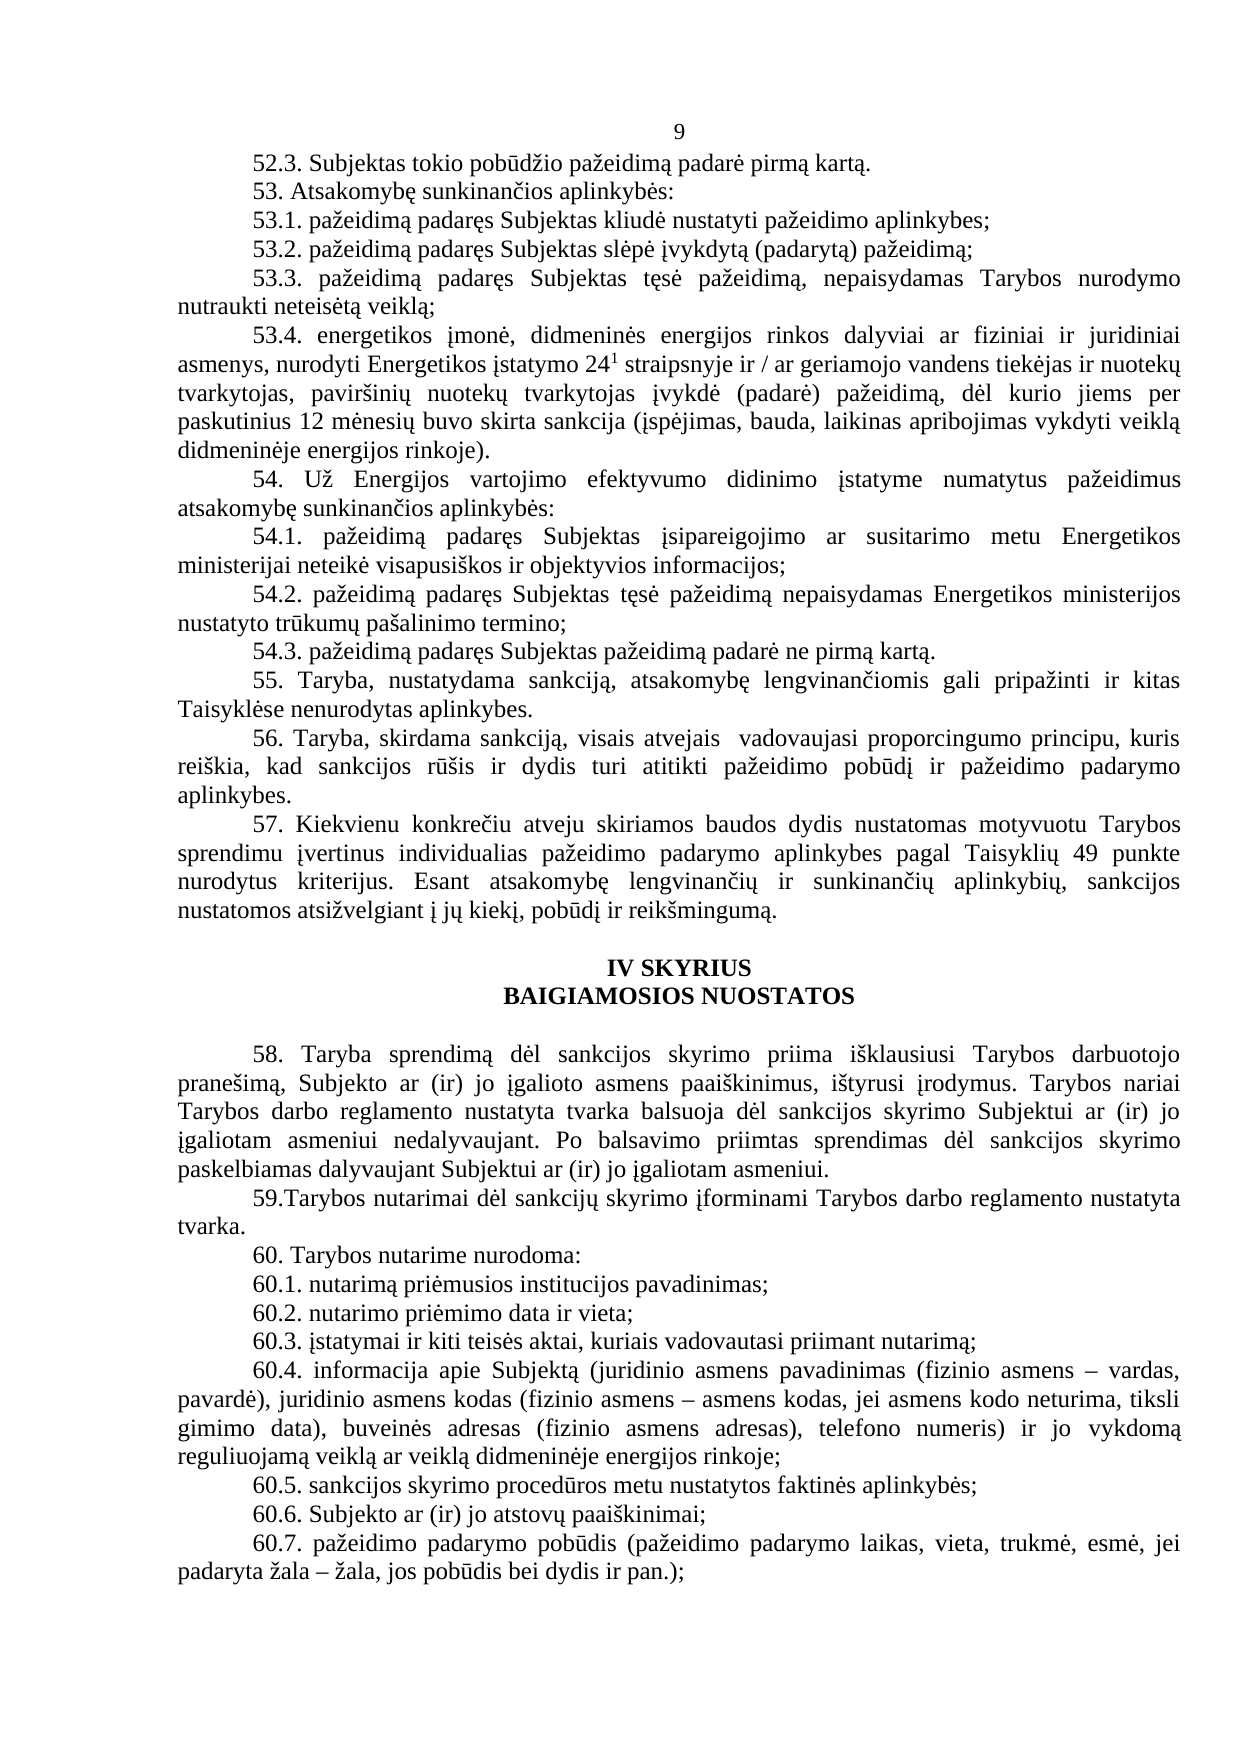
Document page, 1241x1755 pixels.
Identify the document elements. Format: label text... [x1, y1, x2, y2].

text 60.3. įstatymai ir kiti teisės aktai, kuriais vadovautasi priimant nutarimą; [177, 1326, 1181, 1355]
text 60.7. pažeidimo padarymo pobūdis (pažeidimo padarymo laikas, vieta, trukmė, esmė, jei padaryta žala – žala, jos pobūdis bei dydis ir pan.); [177, 1528, 1181, 1585]
text 60.2. nutarimo priėmimo data ir vieta; [177, 1298, 1181, 1326]
text 54.1. pažeidimą padaręs Subjektas įsipareigojimo ar susitarimo metu Energetikos ministerijai neteikė visapusiškos ir objektyvios informacijos; [177, 521, 1181, 579]
text 60. Tarybos nutarime nurodoma: [177, 1240, 1181, 1269]
text 56. Taryba, skirdama sankciją, visais atvejais vadovaujasi proporcingumo principu, kuris reiškia, kad sankcijos rūšis ir dydis turi atitikti pažeidimo pobūdį ir pažeidimo padarymo aplinkybes. [177, 723, 1181, 809]
text 54.2. pažeidimą padaręs Subjektas tęsė pažeidimą nepaisydamas Energetikos ministerijos nustatyto trūkumų pašalinimo termino; [177, 579, 1181, 636]
text 53.4. energetikos įmonė, didmeninės energijos rinkos dalyviai ar fiziniai ir juridiniai asmenys, nurodyti Energetikos įstatymo 241 straipsnyje ir / ar geriamojo vandens tiekėjas ir nuotekų tvarkytojas, paviršinių nuotekų tvarkytojas įvykdė (padarė) pažeidimą, dėl kurio jiems per paskutinius 12 mėnesių buvo skirta sankcija (įspėjimas, bauda, laikinas apribojimas vykdyti veiklą didmeninėje energijos rinkoje). [177, 320, 1181, 464]
text 60.6. Subjekto ar (ir) jo atstovų paaiškinimai; [177, 1499, 1181, 1528]
text 53. Atsakomybę sunkinančios aplinkybės: [177, 176, 1181, 205]
text 60.5. sankcijos skyrimo procedūros metu nustatytos faktinės aplinkybės; [177, 1470, 1181, 1499]
text 54. Už Energijos vartojimo efektyvumo didinimo įstatyme numatytus pažeidimus atsakomybę sunkinančios aplinkybės: [177, 464, 1181, 521]
text 60.4. informacija apie Subjektą (juridinio asmens pavadinimas (fizinio asmens – vardas, pavardė), juridinio asmens kodas (fizinio asmens – asmens kodas, jei asmens kodo neturima, tiksli gimimo data), buveinės adresas (fizinio asmens adresas), telefono numeris) ir jo vykdomą reguliuojamą veiklą ar veiklą didmeninėje energijos rinkoje; [177, 1355, 1181, 1470]
text 52.3. Subjektas tokio pobūdžio pažeidimą padarė pirmą kartą. [177, 148, 1181, 176]
text 58. Taryba sprendimą dėl sankcijos skyrimo priima išklausiusi Tarybos darbuotojo pranešimą, Subjekto ar (ir) jo įgalioto asmens paaiškinimus, ištyrusi įrodymus. Tarybos nariai Tarybos darbo reglamento nustatyta tvarka balsuoja dėl sankcijos skyrimo Subjektui ar (ir) jo įgaliotam asmeniui nedalyvaujant. Po balsavimo priimtas sprendimas dėl sankcijos skyrimo paskelbiamas dalyvaujant Subjektui ar (ir) jo įgaliotam asmeniui. [177, 1039, 1181, 1183]
text IV SKYRIUS [177, 953, 1181, 981]
text 55. Taryba, nustatydama sankciją, atsakomybę lengvinančiomis gali pripažinti ir kitas Taisyklėse nenurodytas aplinkybes. [177, 665, 1181, 723]
text 57. Kiekvienu konkrečiu atveju skiriamos baudos dydis nustatomas motyvuotu Tarybos sprendimu įvertinus individualias pažeidimo padarymo aplinkybes pagal Taisyklių 49 punkte nurodytus kriterijus. Esant atsakomybę lengvinančių ir sunkinančių aplinkybių, sankcijos nustatomos atsižvelgiant į jų kiekį, pobūdį ir reikšmingumą. [177, 809, 1181, 924]
text 59.Tarybos nutarimai dėl sankcijų skyrimo įforminami Tarybos darbo reglamento nustatyta tvarka. [177, 1183, 1181, 1240]
text 53.1. pažeidimą padaręs Subjektas kliudė nustatyti pažeidimo aplinkybes; [177, 205, 1181, 234]
text 53.2. pažeidimą padaręs Subjektas slėpė įvykdytą (padarytą) pažeidimą; [177, 234, 1181, 263]
text 53.3. pažeidimą padaręs Subjektas tęsė pažeidimą, nepaisydamas Tarybos nurodymo nutraukti neteisėtą veiklą; [177, 263, 1181, 320]
text 54.3. pažeidimą padaręs Subjektas pažeidimą padarė ne pirmą kartą. [177, 636, 1181, 665]
text BAIGIAMOSIOS NUOSTATOS [177, 981, 1181, 1010]
text 60.1. nutarimą priėmusios institucijos pavadinimas; [177, 1269, 1181, 1298]
